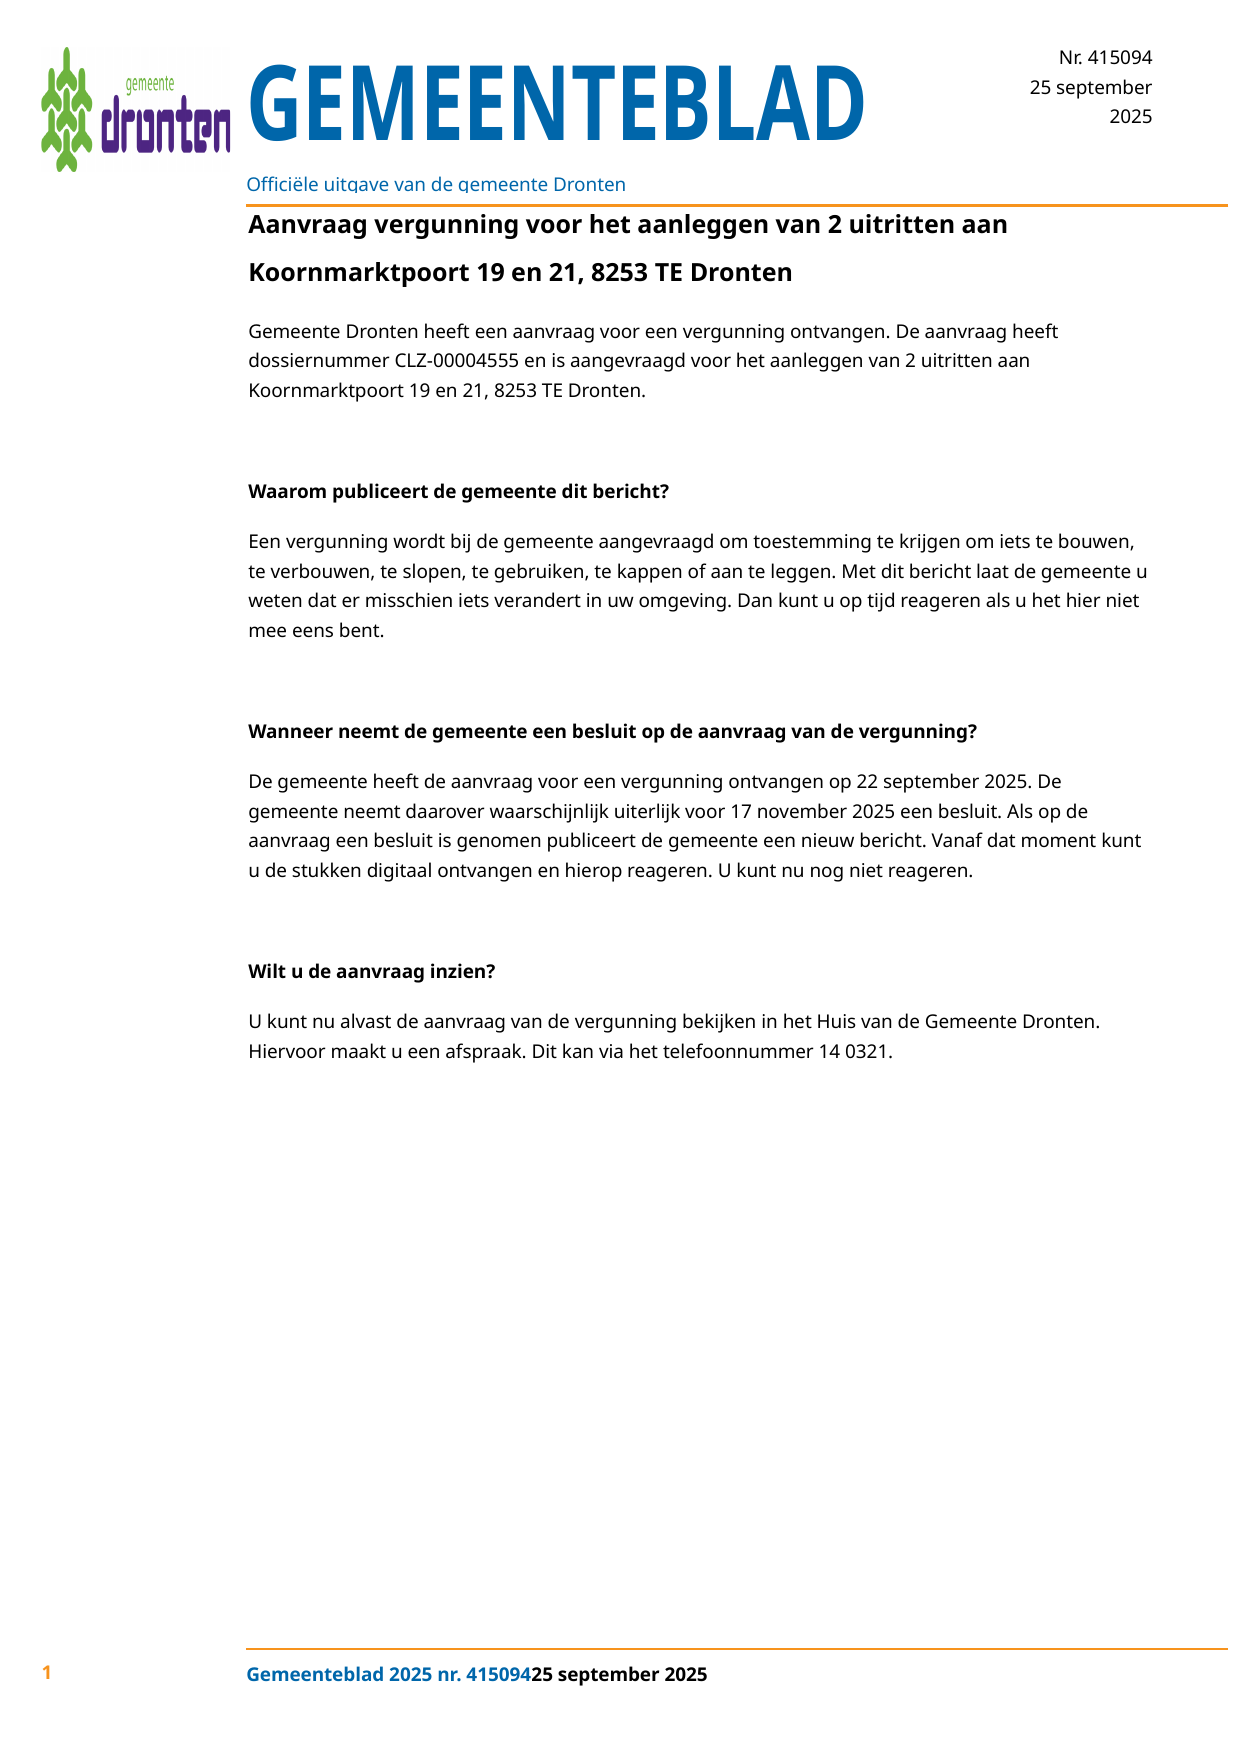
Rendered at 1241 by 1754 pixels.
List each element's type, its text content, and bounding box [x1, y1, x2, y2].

text U kunt nu alvast de aanvraag van de vergunning bekijken in het Huis van de Gemeente Dronten. Hiervoor maakt u een afspraak. Dit kan via het telefoonnummer 14 0321. [248, 1008, 1152, 1064]
text Een vergunning wordt bij de gemeente aangevraagd om toestemming te krijgen om iets te bouwen, te verbouwen, te slopen, te gebruiken, te kappen of aan te leggen. Met dit bericht laat de gemeente u weten dat er misschien iets verandert in uw omgeving. Dan kunt u op tijd reageren als u het hier niet mee eens bent. [248, 528, 1152, 643]
picture [41, 47, 231, 172]
text De gemeente heeft de aanvraag voor een vergunning ontvangen op 22 september 2025. De gemeente neemt daarover waarschijnlijk uiterlijk voor 17 november 2025 een besluit. Als op de aanvraag een besluit is genomen publiceert de gemeente een nieuw bericht. Vanaf dat moment kunt u de stukken digitaal ontvangen en hierop reageren. U kunt nu nog niet reageren. [248, 768, 1152, 883]
text Aanvraag vergunning voor het aanleggen van 2 uitritten aan Koornmarktpoort 19 en 21, 8253 TE Dronten [248, 207, 1152, 288]
text Wilt u de aanvraag inzien? [248, 958, 1152, 984]
text Wanneer neemt de gemeente een besluit op de aanvraag van de vergunning? [248, 718, 1152, 744]
text Waarom publiceert de gemeente dit bericht? [248, 478, 1152, 504]
text Gemeente Dronten heeft een aanvraag voor een vergunning ontvangen. De aanvraag heeft dossiernummer CLZ-00004555 en is aangevraagd voor het aanleggen van 2 uitritten aan Koornmarktpoort 19 en 21, 8253 TE Dronten. [248, 318, 1152, 403]
